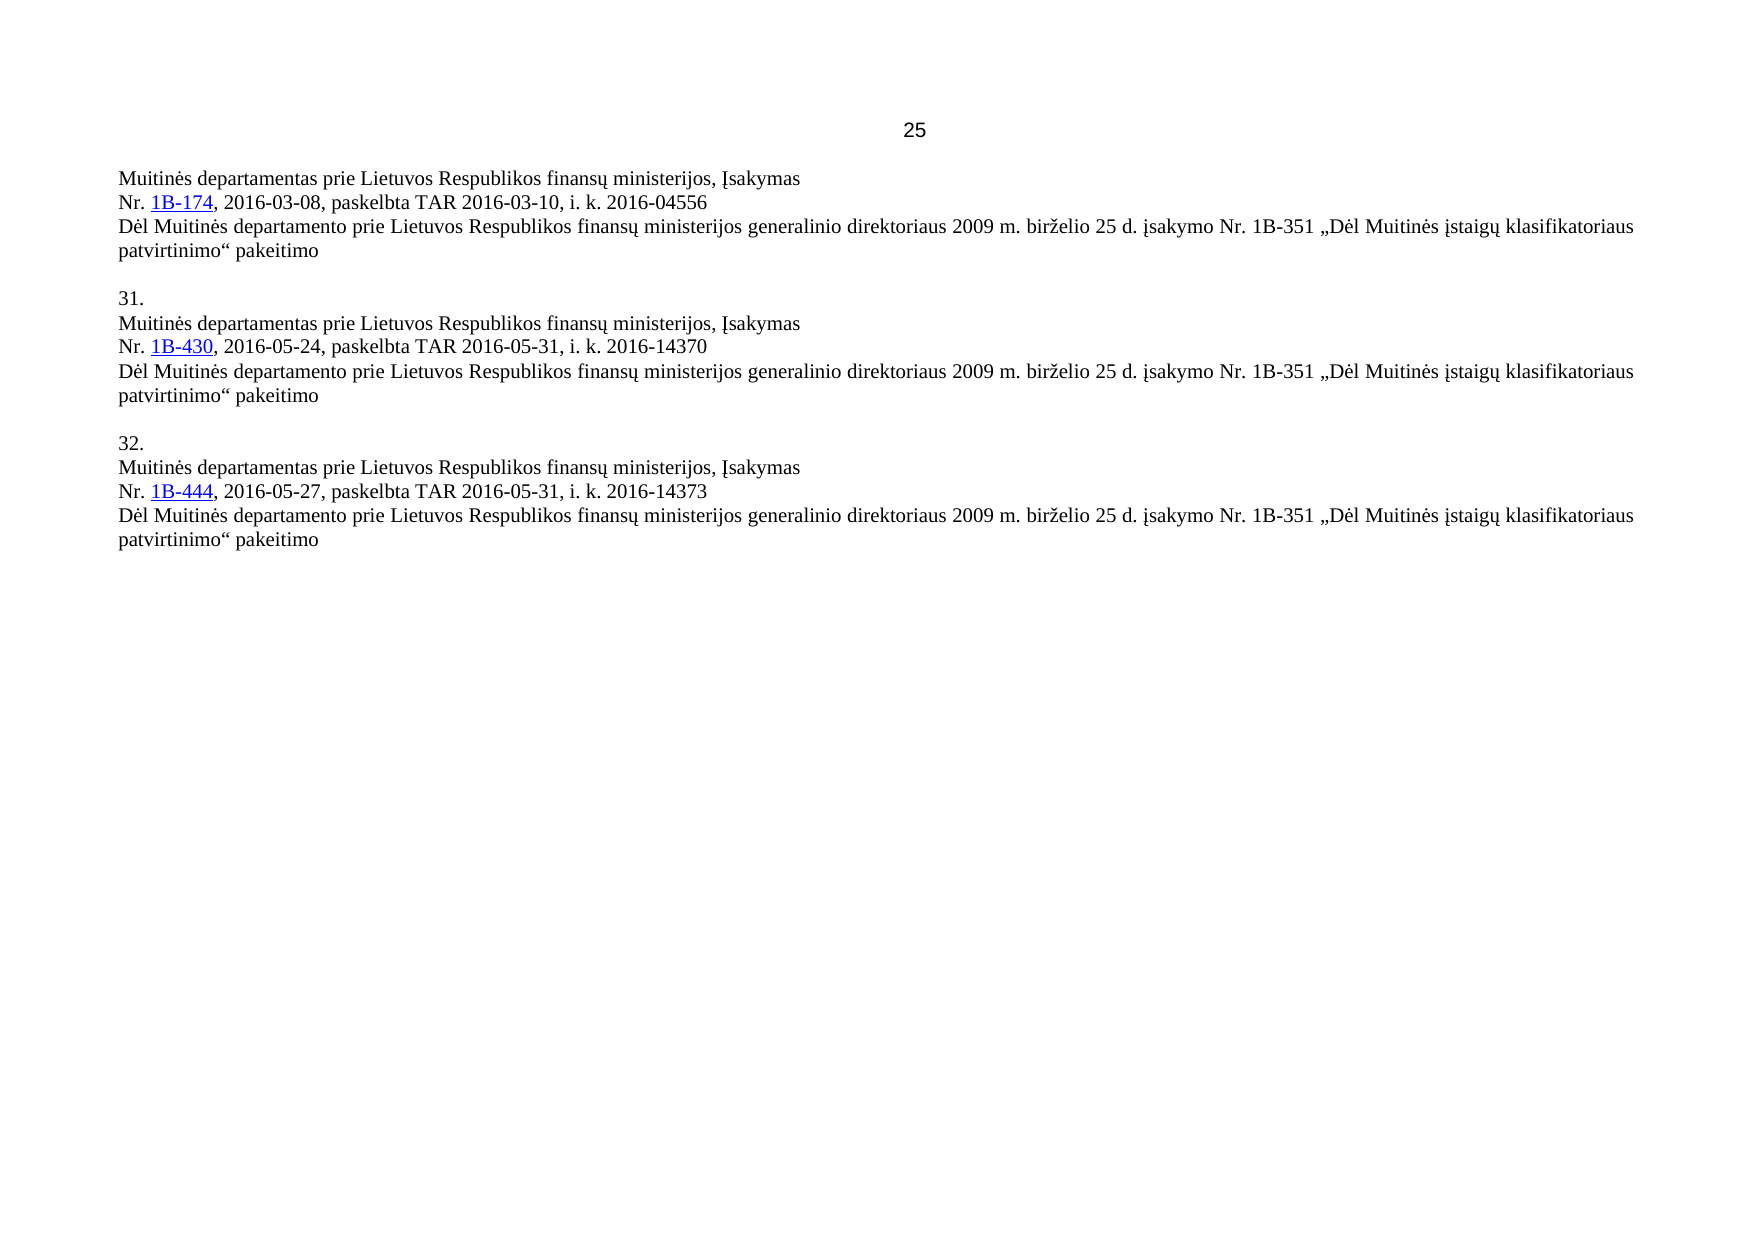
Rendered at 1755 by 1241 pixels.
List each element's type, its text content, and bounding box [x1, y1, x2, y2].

text Muitinės departamentas prie Lietuvos Respublikos finansų ministerijos, Įsakymas [118, 166, 1636, 190]
text Dėl Muitinės departamento prie Lietuvos Respublikos finansų ministerijos generalinio direktoriaus 2009 m. birželio 25 d. įsakymo Nr. 1B-351 „Dėl Muitinės įstaigų klasifikatoriaus patvirtinimo“ pakeitimo [118, 214, 1636, 262]
text Dėl Muitinės departamento prie Lietuvos Respublikos finansų ministerijos generalinio direktoriaus 2009 m. birželio 25 d. įsakymo Nr. 1B-351 „Dėl Muitinės įstaigų klasifikatoriaus patvirtinimo“ pakeitimo [118, 358, 1636, 407]
text Nr. 1B-444, 2016-05-27, paskelbta TAR 2016-05-31, i. k. 2016-14373 [118, 479, 1636, 503]
text Nr. 1B-174, 2016-03-08, paskelbta TAR 2016-03-10, i. k. 2016-04556 [118, 190, 1636, 214]
text Muitinės departamentas prie Lietuvos Respublikos finansų ministerijos, Įsakymas [118, 310, 1636, 334]
text Muitinės departamentas prie Lietuvos Respublikos finansų ministerijos, Įsakymas [118, 455, 1636, 479]
text Nr. 1B-430, 2016-05-24, paskelbta TAR 2016-05-31, i. k. 2016-14370 [118, 334, 1636, 358]
text 32. [118, 431, 1636, 455]
text 31. [118, 286, 1636, 310]
text Dėl Muitinės departamento prie Lietuvos Respublikos finansų ministerijos generalinio direktoriaus 2009 m. birželio 25 d. įsakymo Nr. 1B-351 „Dėl Muitinės įstaigų klasifikatoriaus patvirtinimo“ pakeitimo [118, 503, 1636, 551]
